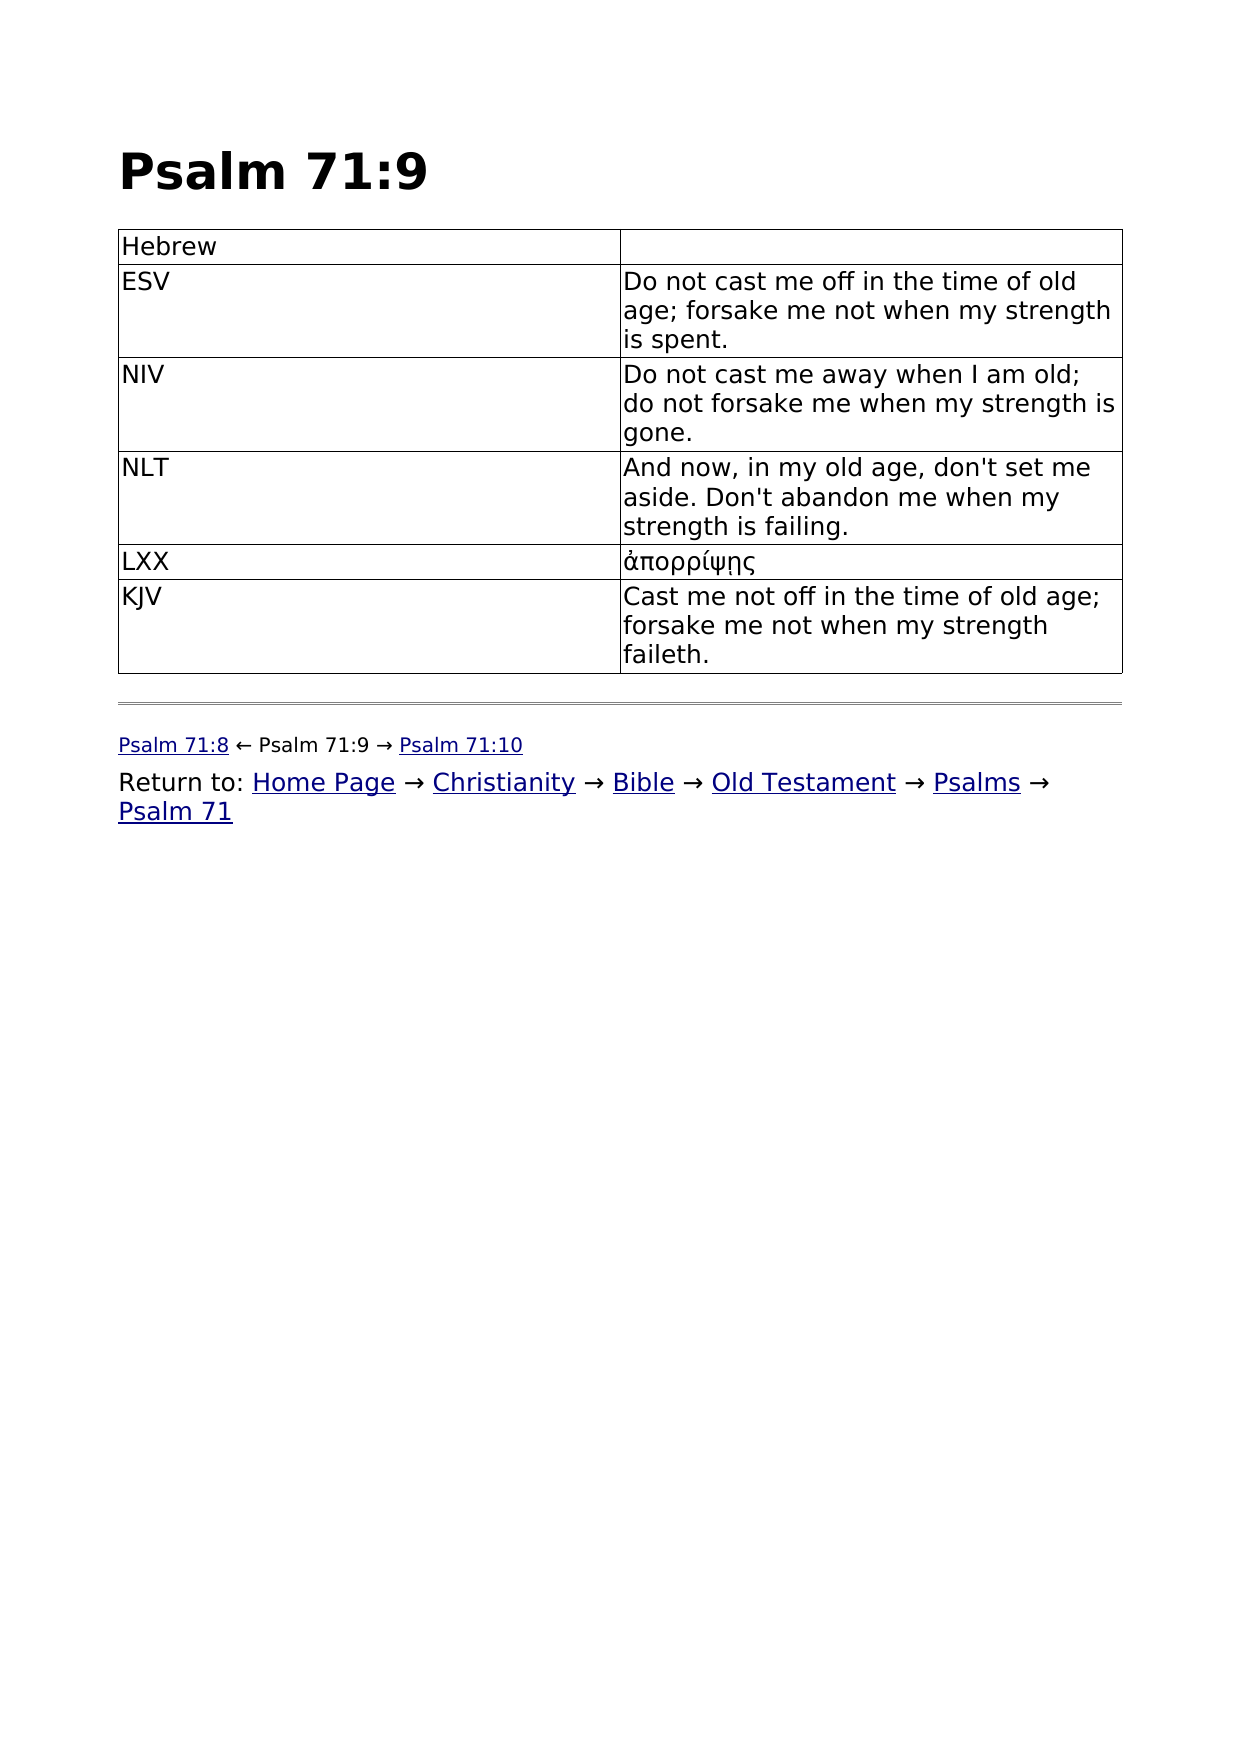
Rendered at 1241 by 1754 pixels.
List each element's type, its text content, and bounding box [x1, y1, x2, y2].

table_header [621, 230, 1122, 264]
table_header Hebrew [119, 230, 620, 264]
text Return to: Home Page → Christianity → Bible → Old Testament → Psalms → Psalm 71 [118, 768, 1122, 826]
table_cell ἀπορρίψῃς [621, 545, 1122, 579]
table_cell And now, in my old age, don't set me aside. Don't abandon me when my strength is failing. [621, 452, 1122, 544]
table_cell NLT [119, 452, 620, 544]
table_cell NIV [119, 358, 620, 451]
table_cell ESV [119, 265, 620, 357]
table_cell Do not cast me off in the time of old age; forsake me not when my strength is spent. [621, 265, 1122, 357]
table_cell KJV [119, 580, 620, 673]
table_cell Cast me not off in the time of old age; forsake me not when my strength faileth. [621, 580, 1122, 673]
subtitle Psalm 71:9 [118, 143, 1122, 201]
table_cell Do not cast me away when I am old; do not forsake me when my strength is gone. [621, 358, 1122, 451]
table_cell LXX [119, 545, 620, 579]
text Psalm 71:8 ← Psalm 71:9 → Psalm 71:10 [118, 734, 1122, 768]
